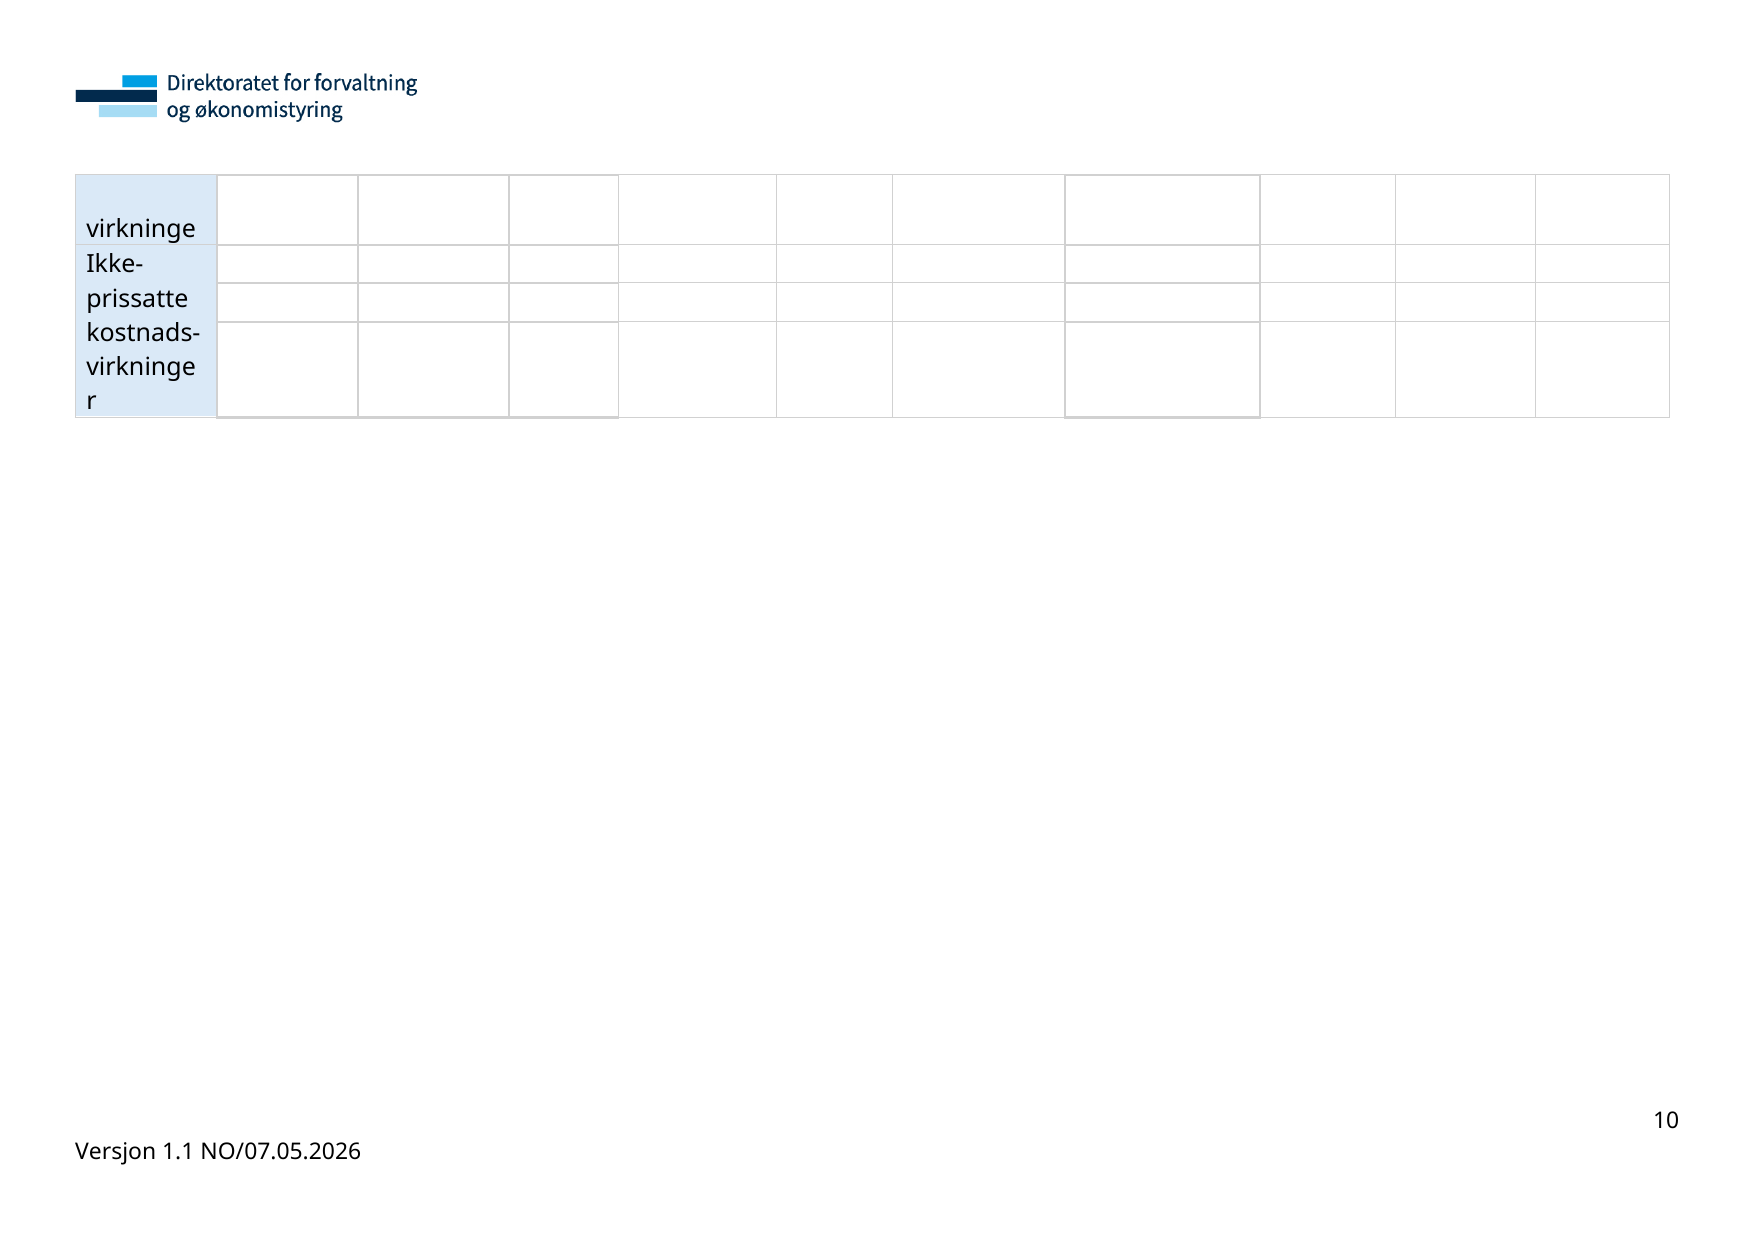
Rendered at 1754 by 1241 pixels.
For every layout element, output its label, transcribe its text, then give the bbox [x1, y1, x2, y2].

table_cell [1396, 322, 1535, 416]
table_cell [1261, 245, 1395, 282]
table_cell [218, 323, 357, 416]
table_cell [1261, 322, 1395, 416]
table_cell [359, 246, 508, 282]
table_cell [777, 322, 892, 416]
table_cell [1066, 323, 1259, 416]
table_cell [1536, 322, 1669, 416]
table_cell [510, 323, 618, 416]
table_cell [1066, 284, 1259, 321]
table_cell [777, 283, 892, 321]
table_cell Prissatte kostnads-virkninger [76, 175, 216, 244]
table_cell [619, 175, 776, 244]
table_cell [619, 322, 776, 416]
table_cell [619, 245, 776, 282]
table_cell [359, 323, 508, 416]
table_cell [1396, 175, 1535, 244]
table_cell [1066, 246, 1259, 282]
table_cell [218, 284, 357, 321]
table_cell [359, 284, 508, 321]
table_cell [359, 176, 508, 244]
table_cell [893, 175, 1064, 244]
table_cell [1536, 245, 1669, 282]
table_cell [1396, 283, 1535, 321]
table_cell [1536, 283, 1669, 321]
table_cell [510, 284, 618, 321]
table_cell [893, 283, 1064, 321]
table_cell [1396, 245, 1535, 282]
table_cell [1261, 283, 1395, 321]
table_cell [1261, 175, 1395, 244]
table_cell [218, 176, 357, 244]
table_cell [1066, 176, 1259, 244]
table_cell [777, 175, 892, 244]
table_cell [510, 176, 618, 244]
table_cell [218, 246, 357, 282]
table_cell [777, 245, 892, 282]
table_cell [1536, 175, 1669, 244]
table_cell [893, 322, 1064, 416]
table_cell [619, 283, 776, 321]
table_cell Ikke-prissatte kostnads-virkninger [76, 245, 216, 416]
table_cell [893, 245, 1064, 282]
table_cell [510, 246, 618, 282]
